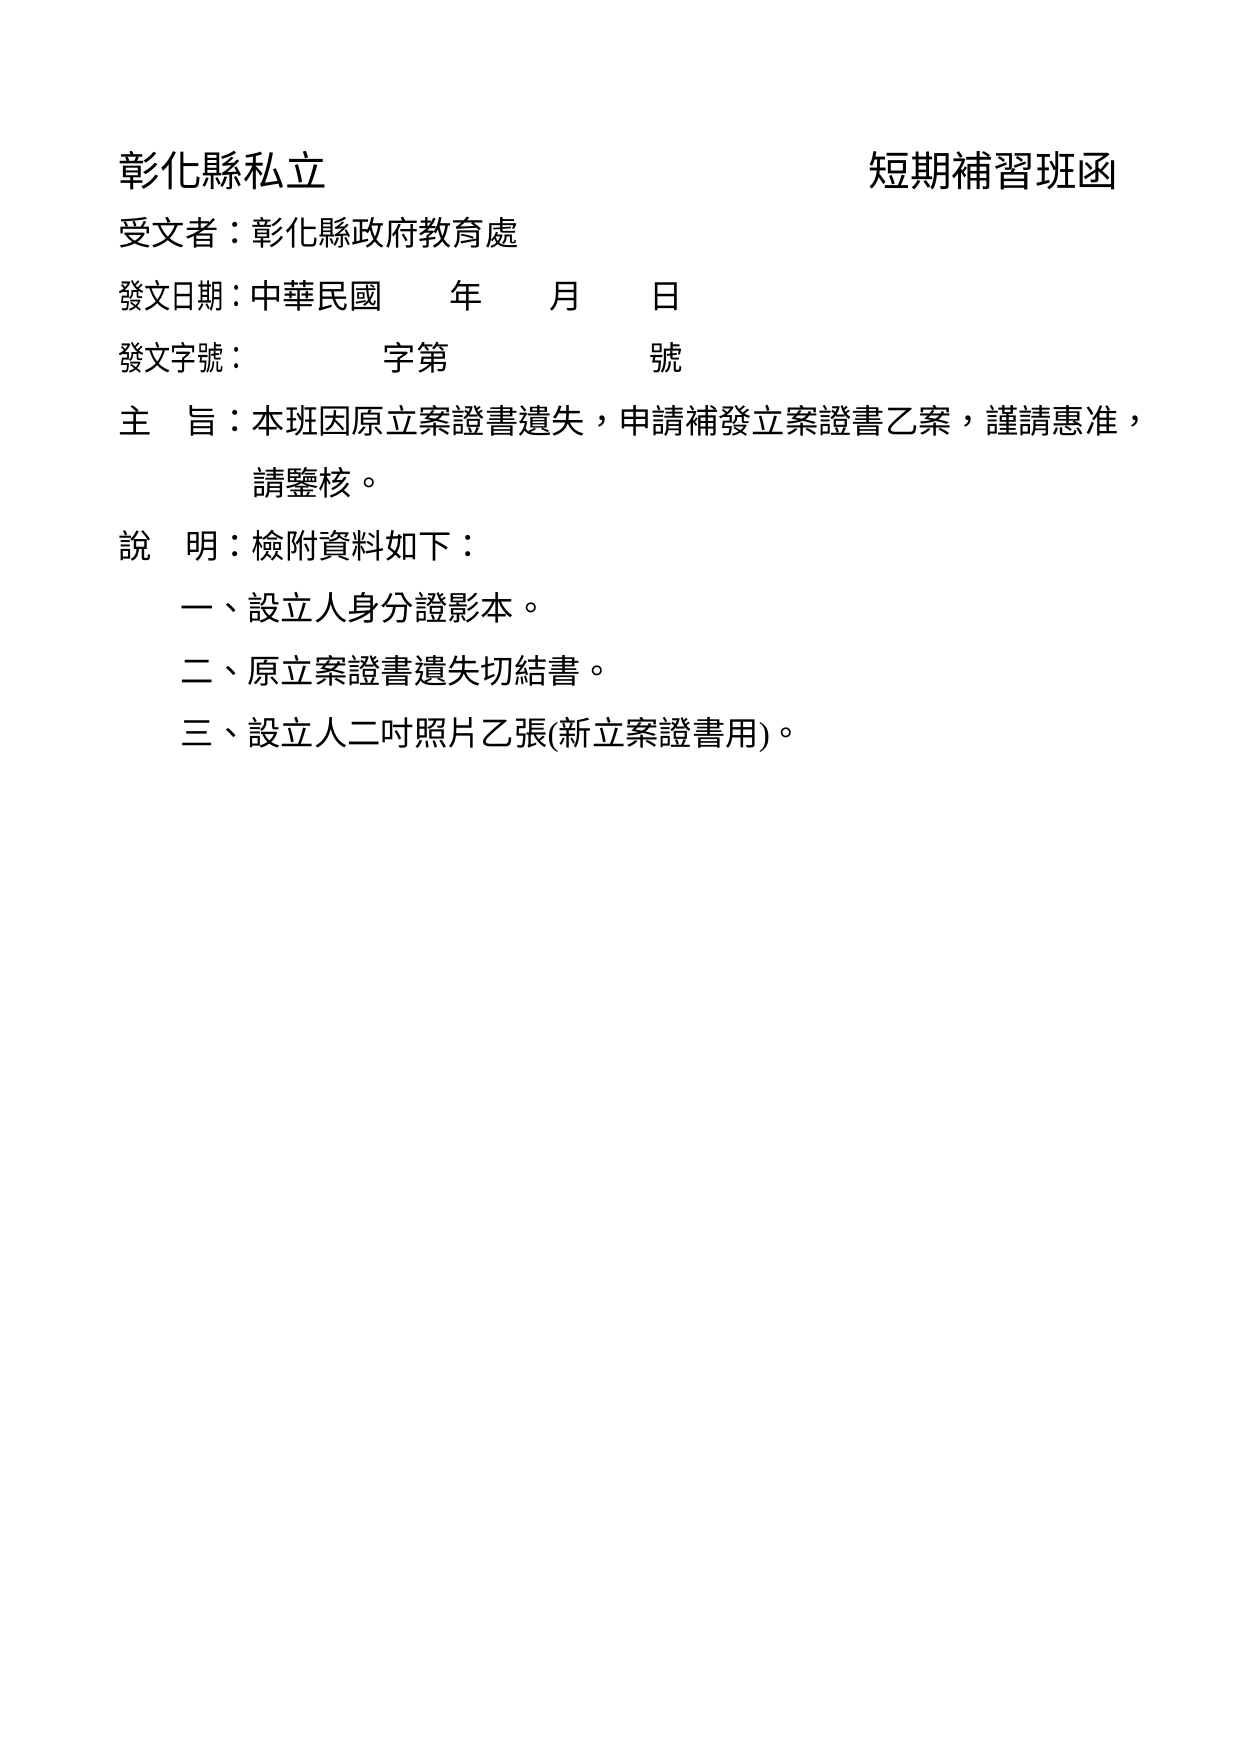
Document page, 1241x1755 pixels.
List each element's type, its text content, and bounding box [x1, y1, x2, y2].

text 彰化縣私立 短期補習班函 [118, 127, 1122, 189]
text 三、設立人二吋照片乙張(新立案證書用)。 [181, 689, 1122, 752]
text 發文日期：中華民國 年 月 日 [118, 252, 1122, 314]
text 受文者：彰化縣政府教育處 [118, 189, 1122, 252]
text 說 明：檢附資料如下： [118, 502, 1122, 564]
text 主 旨：本班因原立案證書遺失，申請補發立案證書乙案，謹請惠准，請鑒核。 [118, 377, 1122, 502]
text 發文字號： 字第 號 [118, 314, 1122, 377]
text 一、設立人身分證影本。 [181, 564, 1122, 627]
text 二、原立案證書遺失切結書。 [181, 627, 1122, 689]
